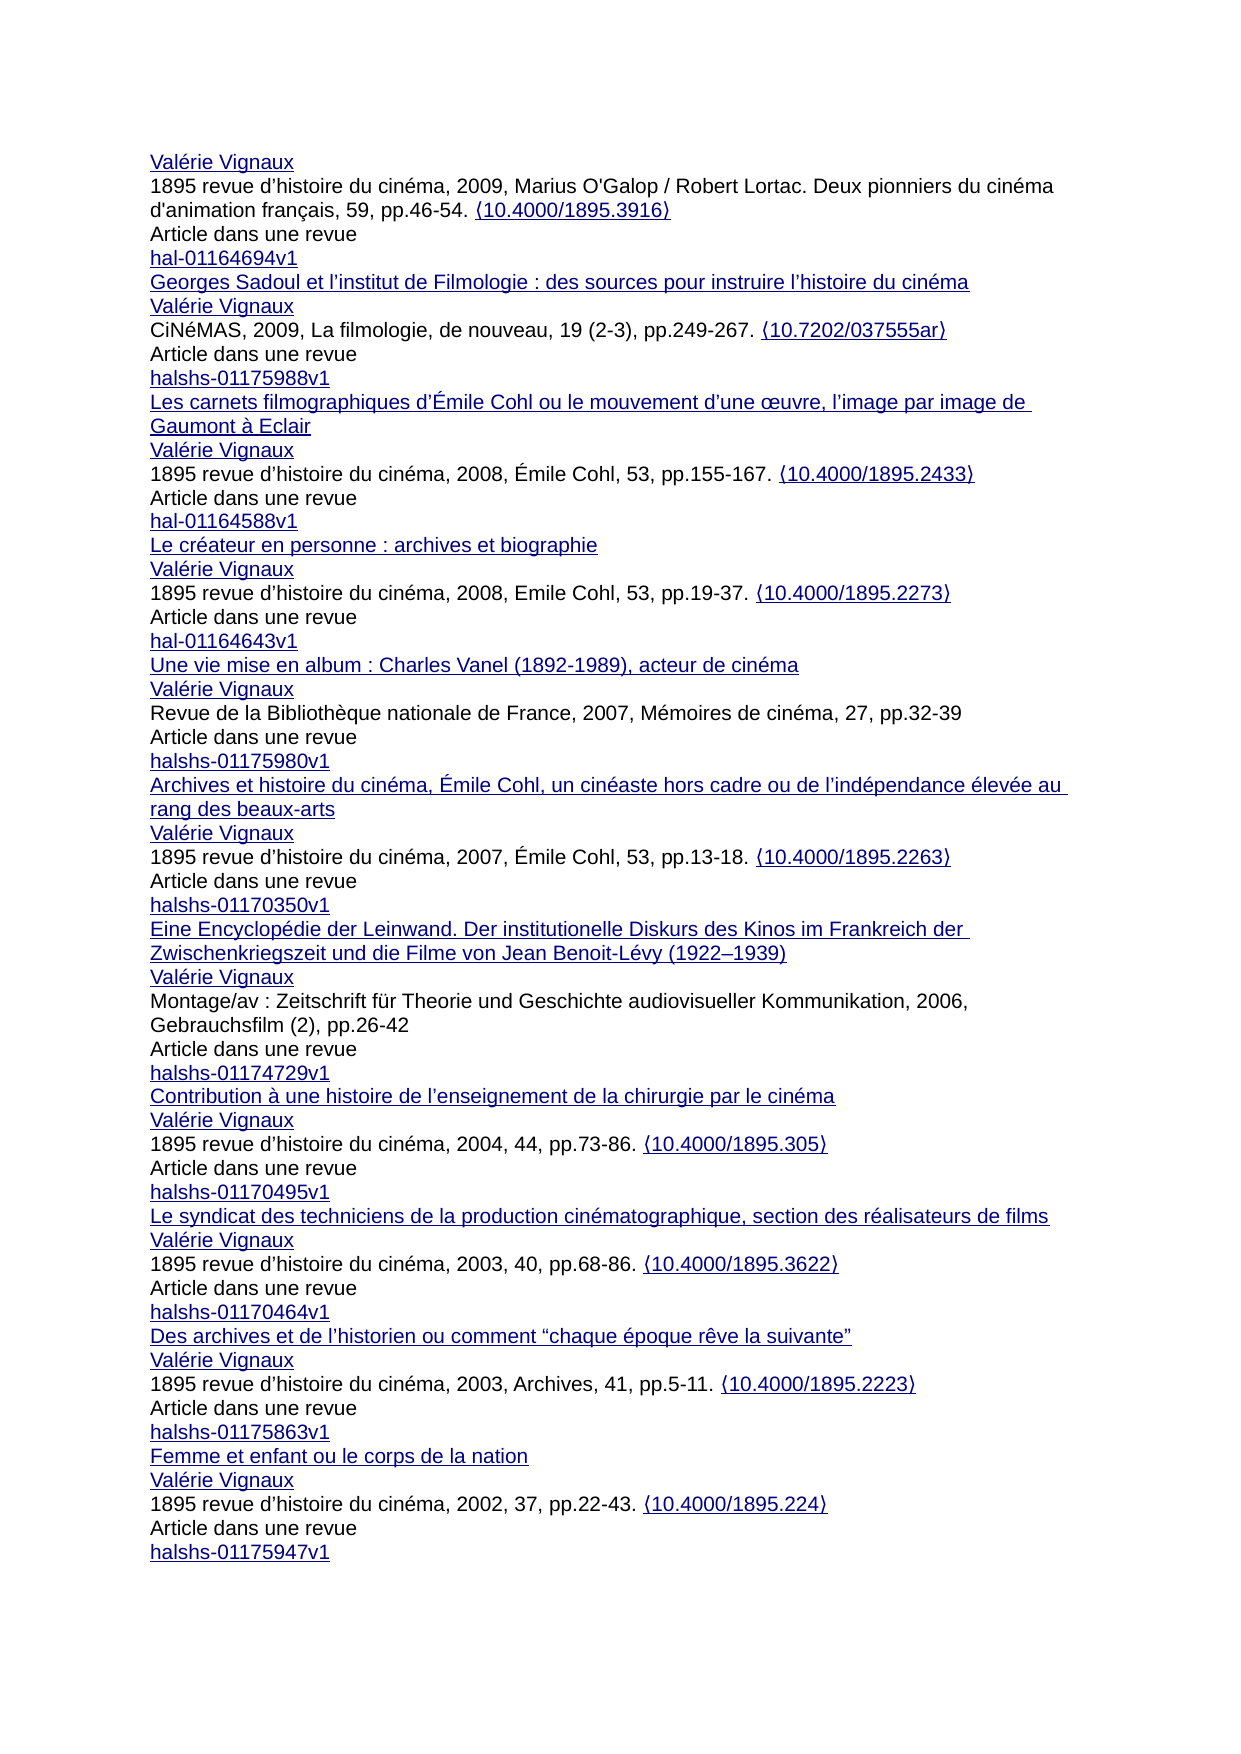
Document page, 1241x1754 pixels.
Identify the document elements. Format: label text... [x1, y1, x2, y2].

table_cell Les carnets filmographiques d’Émile Cohl ou le mouvement d’une œuvre, l’image par image de Gaumont à Eclair Valérie Vignaux 1895 revue d’histoire du cinéma, 2008, Émile Cohl, 53, pp.155-167. ⟨10.4000/1895.2433⟩ Article dans une revue hal-01164588v1 [150, 390, 1090, 533]
table_cell Archives et histoire du cinéma, Émile Cohl, un cinéaste hors cadre ou de l’indépendance élevée au rang des beaux-arts Valérie Vignaux 1895 revue d’histoire du cinéma, 2007, Émile Cohl, 53, pp.13-18. ⟨10.4000/1895.2263⟩ Article dans une revue halshs-01170350v1 [150, 773, 1090, 917]
table_cell Le créateur en personne : archives et biographie Valérie Vignaux 1895 revue d’histoire du cinéma, 2008, Emile Cohl, 53, pp.19-37. ⟨10.4000/1895.2273⟩ Article dans une revue hal-01164643v1 [150, 533, 1090, 653]
table_cell Femme et enfant ou le corps de la nation Valérie Vignaux 1895 revue d’histoire du cinéma, 2002, 37, pp.22-43. ⟨10.4000/1895.224⟩ Article dans une revue halshs-01175947v1 [150, 1444, 1090, 1563]
table_cell Une vie mise en album : Charles Vanel (1892-1989), acteur de cinéma Valérie Vignaux Revue de la Bibliothèque nationale de France, 2007, Mémoires de cinéma, 27, pp.32-39 Article dans une revue halshs-01175980v1 [150, 653, 1090, 773]
table_cell Valérie Vignaux 1895 revue d’histoire du cinéma, 2009, Marius O'Galop / Robert Lortac. Deux pionniers du cinéma d'animation français, 59, pp.46-54. ⟨10.4000/1895.3916⟩ Article dans une revue hal-01164694v1 [150, 150, 1090, 270]
table_cell Georges Sadoul et l’institut de Filmologie : des sources pour instruire l’histoire du cinéma Valérie Vignaux CiNéMAS, 2009, La filmologie, de nouveau, 19 (2-3), pp.249-267. ⟨10.7202/037555ar⟩ Article dans une revue halshs-01175988v1 [150, 270, 1090, 389]
table_cell Eine Encyclopédie der Leinwand. Der institutionelle Diskurs des Kinos im Frankreich der Zwischenkriegszeit und die Filme von Jean Benoit-Lévy (1922–1939) Valérie Vignaux Montage/av : Zeitschrift für Theorie und Geschichte audiovisueller Kommunikation, 2006, Gebrauchsfilm (2), pp.26-42 Article dans une revue halshs-01174729v1 [150, 917, 1090, 1084]
table_cell Des archives et de l’historien ou comment “chaque époque rêve la suivante” Valérie Vignaux 1895 revue d’histoire du cinéma, 2003, Archives, 41, pp.5-11. ⟨10.4000/1895.2223⟩ Article dans une revue halshs-01175863v1 [150, 1324, 1090, 1444]
table_cell Le syndicat des techniciens de la production cinématographique, section des réalisateurs de films Valérie Vignaux 1895 revue d’histoire du cinéma, 2003, 40, pp.68-86. ⟨10.4000/1895.3622⟩ Article dans une revue halshs-01170464v1 [150, 1204, 1090, 1324]
table_cell Contribution à une histoire de l’enseignement de la chirurgie par le cinéma Valérie Vignaux 1895 revue d’histoire du cinéma, 2004, 44, pp.73-86. ⟨10.4000/1895.305⟩ Article dans une revue halshs-01170495v1 [150, 1084, 1090, 1204]
